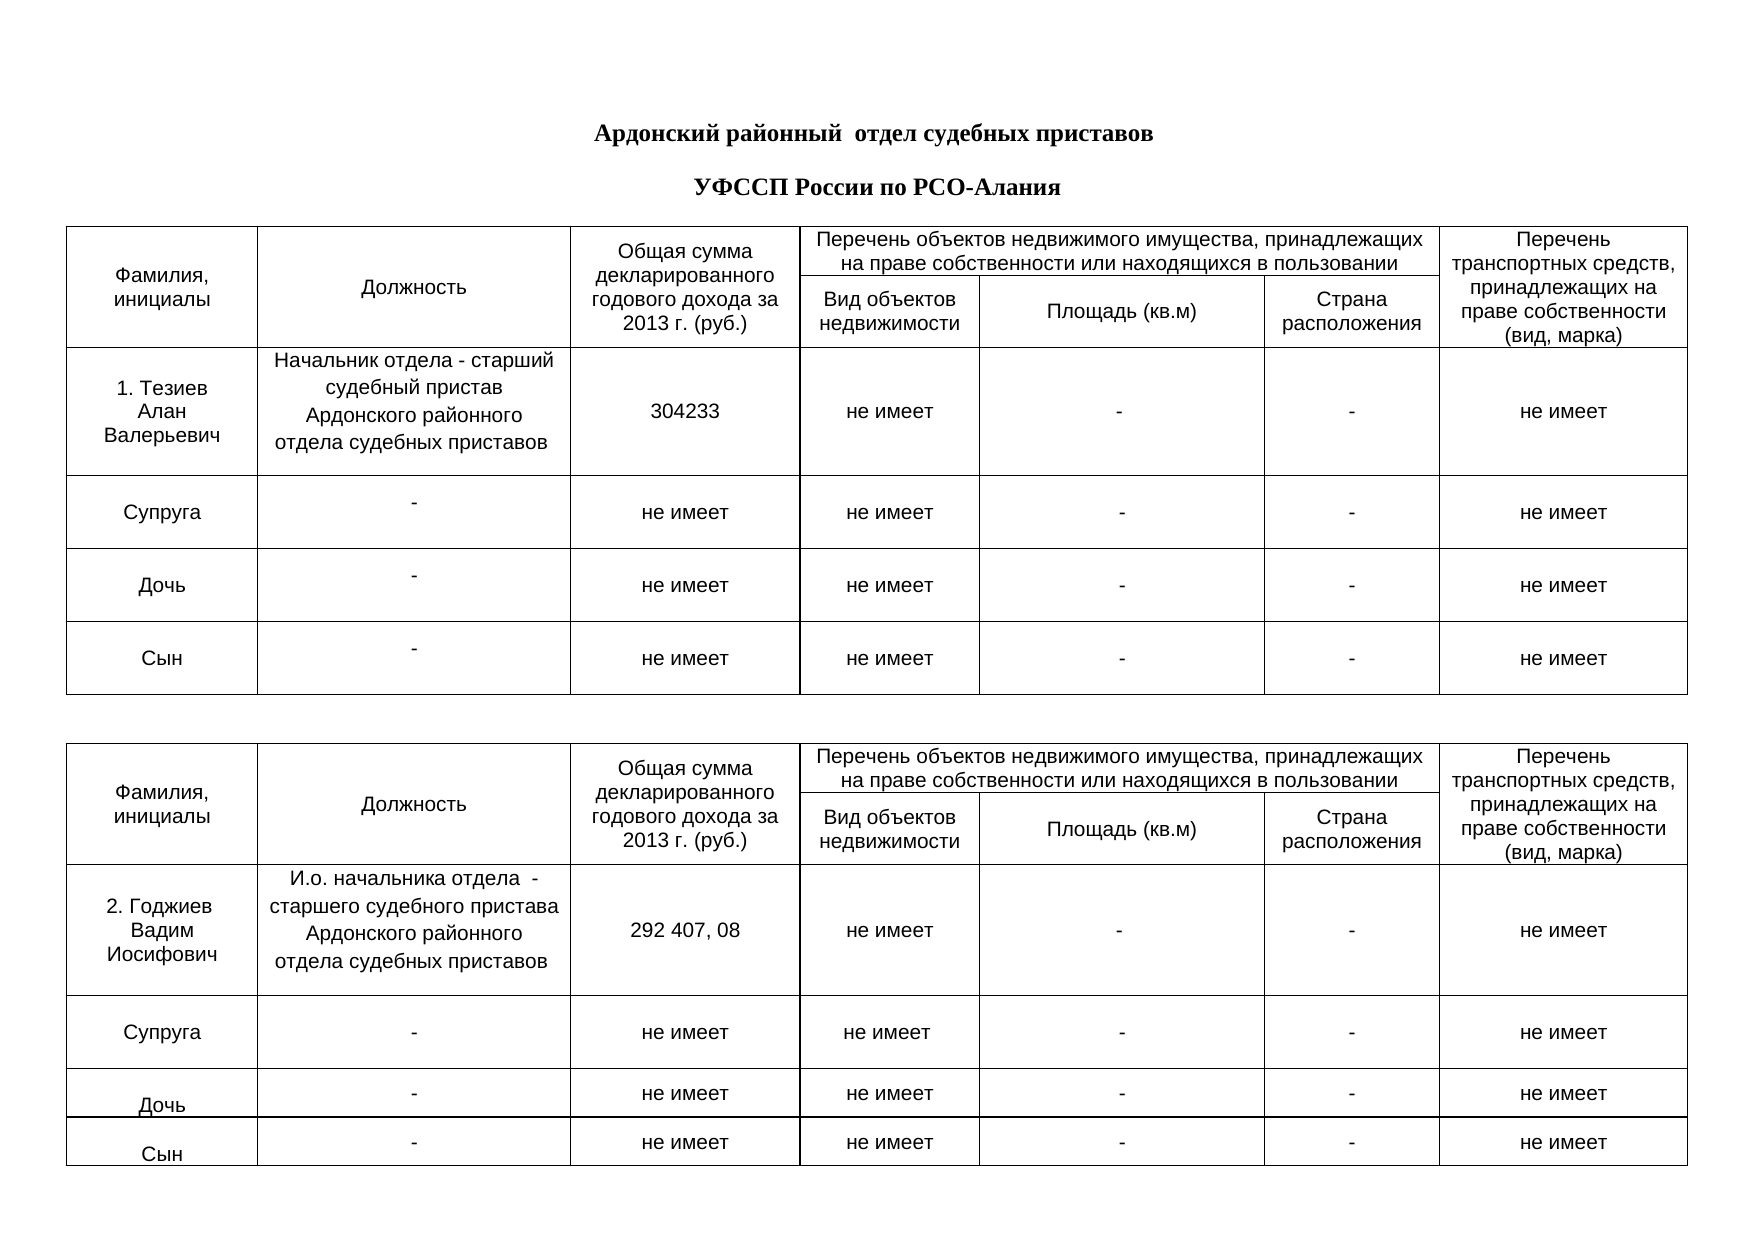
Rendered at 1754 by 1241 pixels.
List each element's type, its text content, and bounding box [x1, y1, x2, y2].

table_cell не имеет [1440, 476, 1687, 548]
table_cell не имеет [801, 865, 979, 994]
table_cell - [1265, 348, 1439, 475]
table_cell Вид объектов недвижимости [801, 793, 979, 864]
table_cell - [1265, 1069, 1439, 1116]
table_cell не имеет [1440, 348, 1687, 475]
table_cell не имеет [571, 996, 799, 1067]
table_cell Площадь (кв.м) [980, 793, 1264, 864]
table_cell - [258, 476, 570, 548]
table_header Фамилия, инициалы [67, 227, 257, 347]
table_header Перечень объектов недвижимого имущества, принадлежащих на праве собственности или находящихся в пользовании [801, 227, 1439, 275]
table_cell - [1265, 549, 1439, 621]
table_cell - [258, 622, 570, 694]
table_cell - [258, 549, 570, 621]
table_cell - [980, 1118, 1264, 1165]
table_cell не имеет [1440, 996, 1687, 1067]
table_cell - [1265, 996, 1439, 1067]
table_cell И.о. начальника отдела - старшего судебного пристава Ардонского районного отдела судебных приставов [258, 865, 570, 994]
table_cell супруга [67, 476, 257, 548]
table_header Должность [258, 227, 570, 347]
table_cell не имеет [801, 996, 979, 1067]
table_cell не имеет [571, 549, 799, 621]
table_cell Площадь (кв.м) [980, 276, 1264, 347]
table_cell - [258, 996, 570, 1067]
table_cell - [980, 348, 1264, 475]
table_cell - [980, 549, 1264, 621]
table_header Общая сумма декларированного годового дохода за 2013 г. (руб.) [571, 744, 799, 864]
table_cell - [1265, 476, 1439, 548]
table_cell Страна расположения [1265, 793, 1439, 864]
table_cell не имеет [571, 476, 799, 548]
table_cell дочь [67, 549, 257, 621]
table_cell дочь [67, 1069, 257, 1116]
table_cell - [1265, 622, 1439, 694]
table_cell 292 407, 08 [571, 865, 799, 994]
table_cell не имеет [801, 1069, 979, 1116]
table_cell не имеет [801, 549, 979, 621]
table_cell - [980, 622, 1264, 694]
table_cell не имеет [571, 1118, 799, 1165]
table_cell не имеет [571, 622, 799, 694]
table_cell не имеет [1440, 549, 1687, 621]
table_cell не имеет [1440, 622, 1687, 694]
table_header Общая сумма декларированного годового дохода за 2013 г. (руб.) [571, 227, 799, 347]
table_cell супруга [67, 996, 257, 1067]
table_cell не имеет [1440, 1069, 1687, 1116]
table_cell - [258, 1069, 570, 1116]
table_cell не имеет [1440, 865, 1687, 994]
table_cell 1. Тезиев Алан Валерьевич [67, 348, 257, 475]
text Ардонский районный отдел судебных приставов [118, 118, 1636, 147]
table_cell - [258, 1118, 570, 1165]
table_cell 304233 [571, 348, 799, 475]
table_cell - [980, 996, 1264, 1067]
table_cell Страна расположения [1265, 276, 1439, 347]
text УФССП России по РСО-Алания [118, 172, 1636, 201]
table_cell - [980, 865, 1264, 994]
table_cell - [1265, 1118, 1439, 1165]
table_cell - [980, 476, 1264, 548]
table_cell не имеет [801, 348, 979, 475]
table_cell Начальник отдела - старший судебный пристав Ардонского районного отдела судебных приставов [258, 348, 570, 475]
table_cell Сын [67, 622, 257, 694]
table_cell Вид объектов недвижимости [801, 276, 979, 347]
table_cell не имеет [801, 622, 979, 694]
table_cell не имеет [1440, 1118, 1687, 1165]
table_header Фамилия, инициалы [67, 744, 257, 864]
table_cell не имеет [801, 476, 979, 548]
table_header Должность [258, 744, 570, 864]
table_cell не имеет [801, 1118, 979, 1165]
table_cell - [1265, 865, 1439, 994]
table_cell не имеет [571, 1069, 799, 1116]
table_cell 2. Годжиев Вадим Иосифович [67, 865, 257, 994]
table_header Перечень объектов недвижимого имущества, принадлежащих на праве собственности или находящихся в пользовании [801, 744, 1439, 792]
table_cell - [980, 1069, 1264, 1116]
table_cell сын [67, 1118, 257, 1165]
table_header Перечень транспортных средств, принадлежащих на праве собственности (вид, марка) [1440, 227, 1687, 347]
table_header Перечень транспортных средств, принадлежащих на праве собственности (вид, марка) [1440, 744, 1687, 864]
